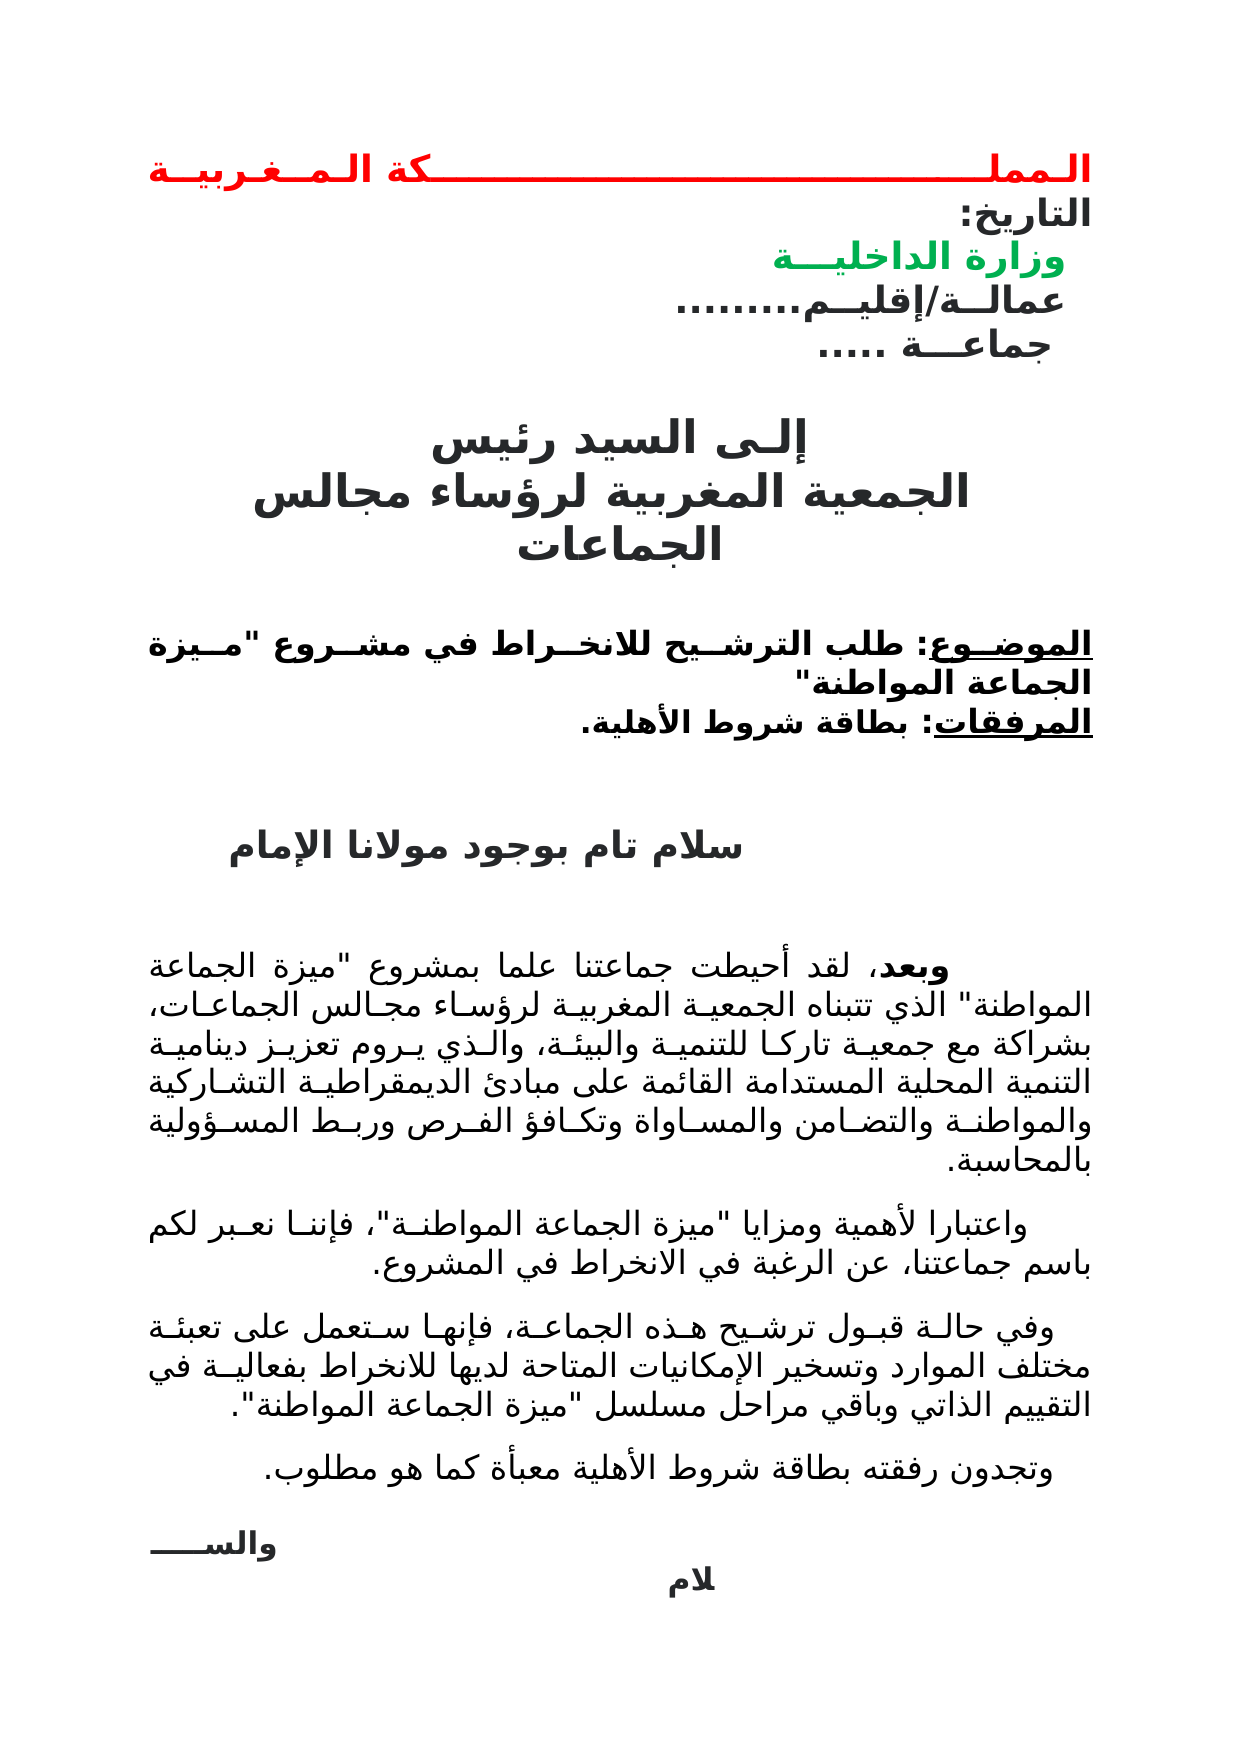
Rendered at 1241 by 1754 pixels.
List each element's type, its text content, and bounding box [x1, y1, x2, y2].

text سلام تام بوجود مولانا الإمام [148, 824, 1093, 868]
text إلـى السيد رئيس [148, 411, 1093, 464]
text الموضوع: طلب الترشيح للانخراط في مشروع "ميزة الجماعة المواطنة" [148, 624, 1093, 702]
text المرفقات: بطاقة شروط الأهلية. [148, 702, 1093, 741]
text عمالــة/إقليــم......... [148, 278, 1093, 322]
text الـمملــــكة الـمــغـربيــة التاريخ: [148, 148, 1093, 235]
text واعتبارا لأهمية ومزايا "ميزة الجماعة المواطنة"، فإننا نعبر لكم باسم جماعتنا، عن الرغبة في الانخراط في المشروع. [148, 1204, 1093, 1282]
text وبعد، لقد أحيطت جماعتنا علما بمشروع "ميزة الجماعة المواطنة" الذي تتبناه الجمعية المغربية لرؤساء مجالس الجماعات، بشراكة مع جمعية تاركا للتنمية والبيئة، والذي يروم تعزيز دينامية التنمية المحلية المستدامة القائمة على مبادئ الديمقراطية التشاركية والمواطنة والتضامن والمساواة وتكافؤ الفرص وربط المسؤولية بالمحاسبة. [148, 946, 1093, 1179]
text والســـــلام [148, 1525, 1093, 1598]
text جماعـــة ..... [148, 322, 1093, 366]
text وفي حالة قبول ترشيح هذه الجماعة، فإنها ستعمل على تعبئة مختلف الموارد وتسخير الإمكانيات المتاحة لديها للانخراط بفعالية في التقييم الذاتي وباقي مراحل مسلسل "ميزة الجماعة المواطنة". [148, 1307, 1093, 1424]
text وتجدون رفقته بطاقة شروط الأهلية معبأة كما هو مطلوب. [148, 1449, 1093, 1488]
text الجمعية المغربية لرؤساء مجالس الجماعات [148, 464, 1093, 571]
text وزارة الداخليـــة [148, 235, 1093, 278]
